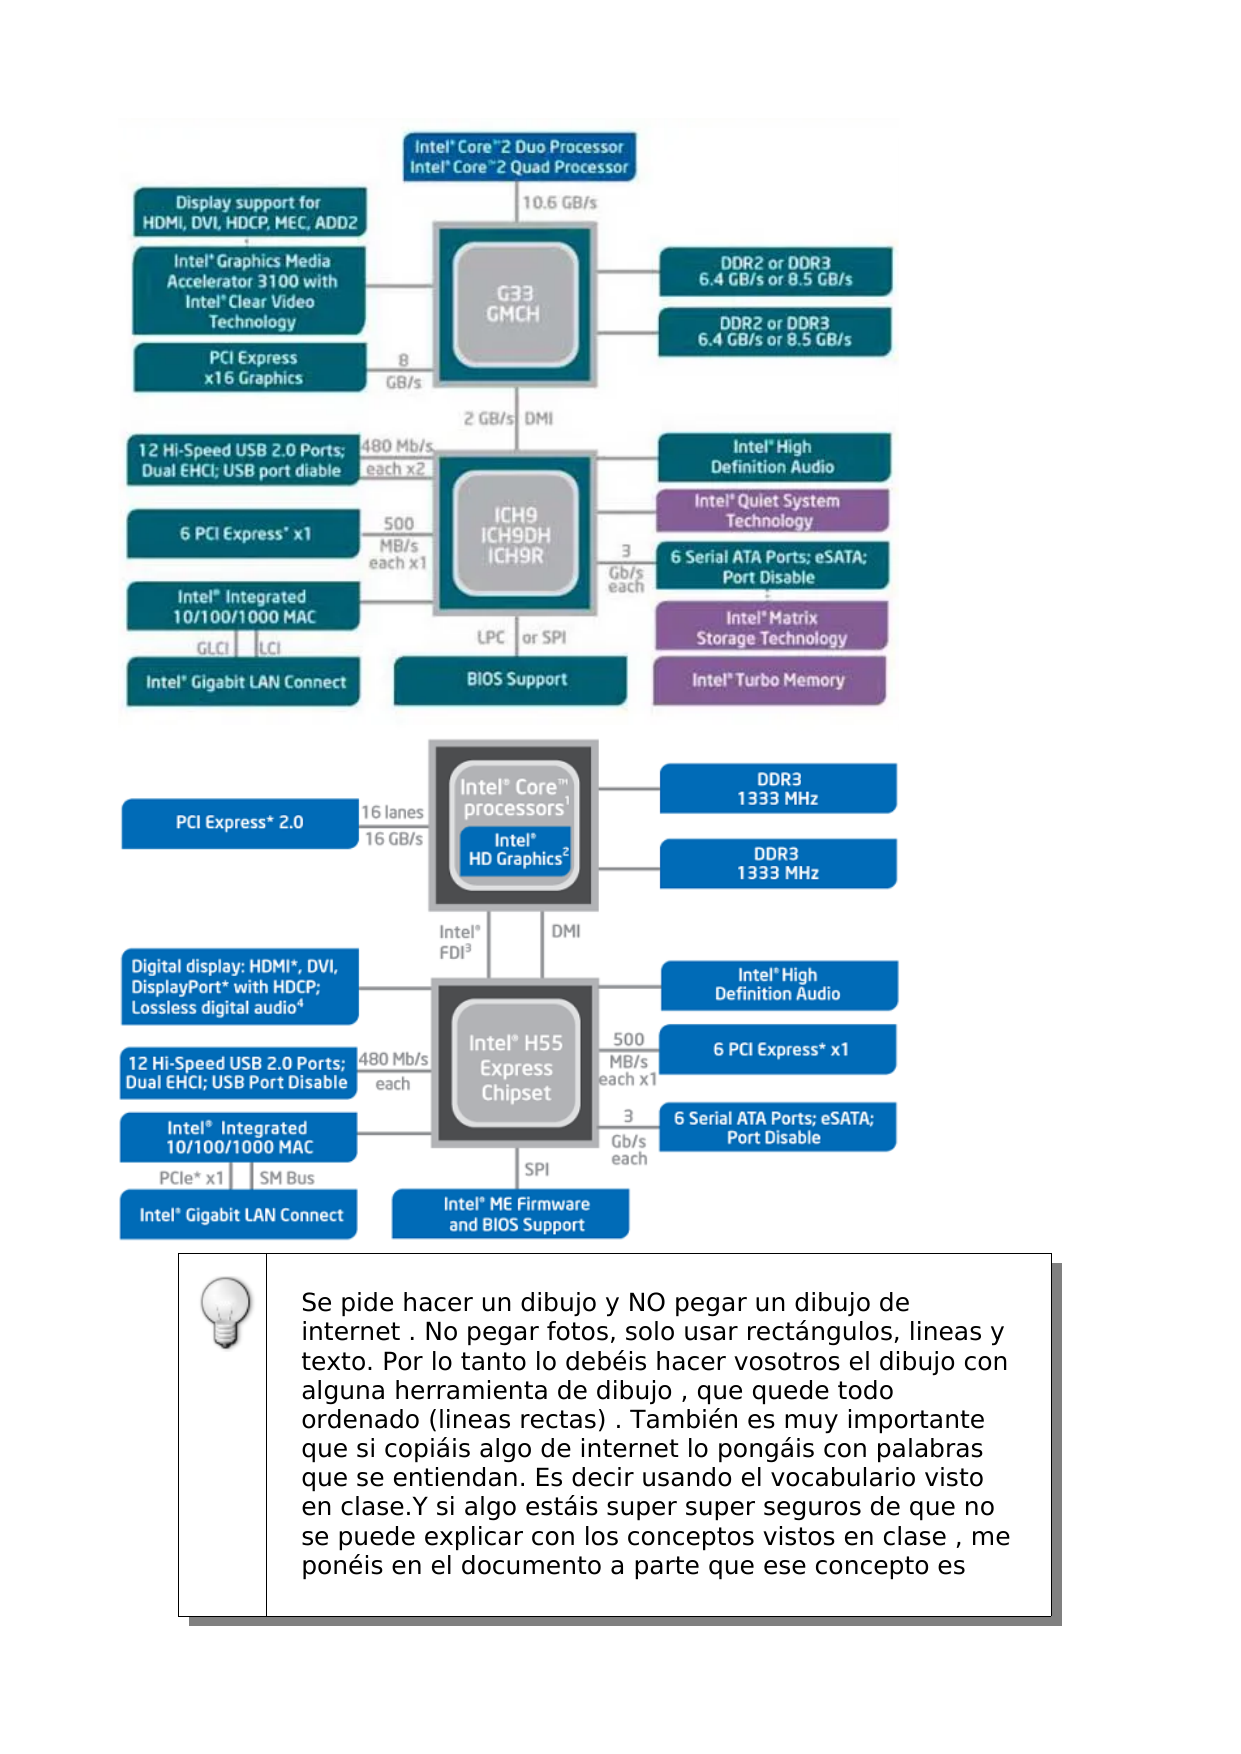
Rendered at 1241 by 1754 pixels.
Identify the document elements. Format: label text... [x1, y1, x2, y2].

picture [118, 737, 900, 1241]
table_header Se pide hacer un dibujo y NO pegar un dibujo de internet . No pegar fotos, solo usar rectángulos, lineas y texto. Por lo tanto lo debéis hacer vosotros el dibujo con alguna herramienta de dibujo , que quede todo ordenado (lineas rectas) . También es muy importante que si copiáis algo de internet lo pongáis con palabras que se entiendan. Es decir usando el vocabulario visto en clase.Y si algo estáis super super seguros de que no se puede explicar con los conceptos vistos en clase , me ponéis en el documento a parte que ese concepto es [267, 1254, 1051, 1616]
picture [190, 1276, 266, 1352]
table_header [179, 1254, 266, 1616]
picture [118, 118, 900, 732]
